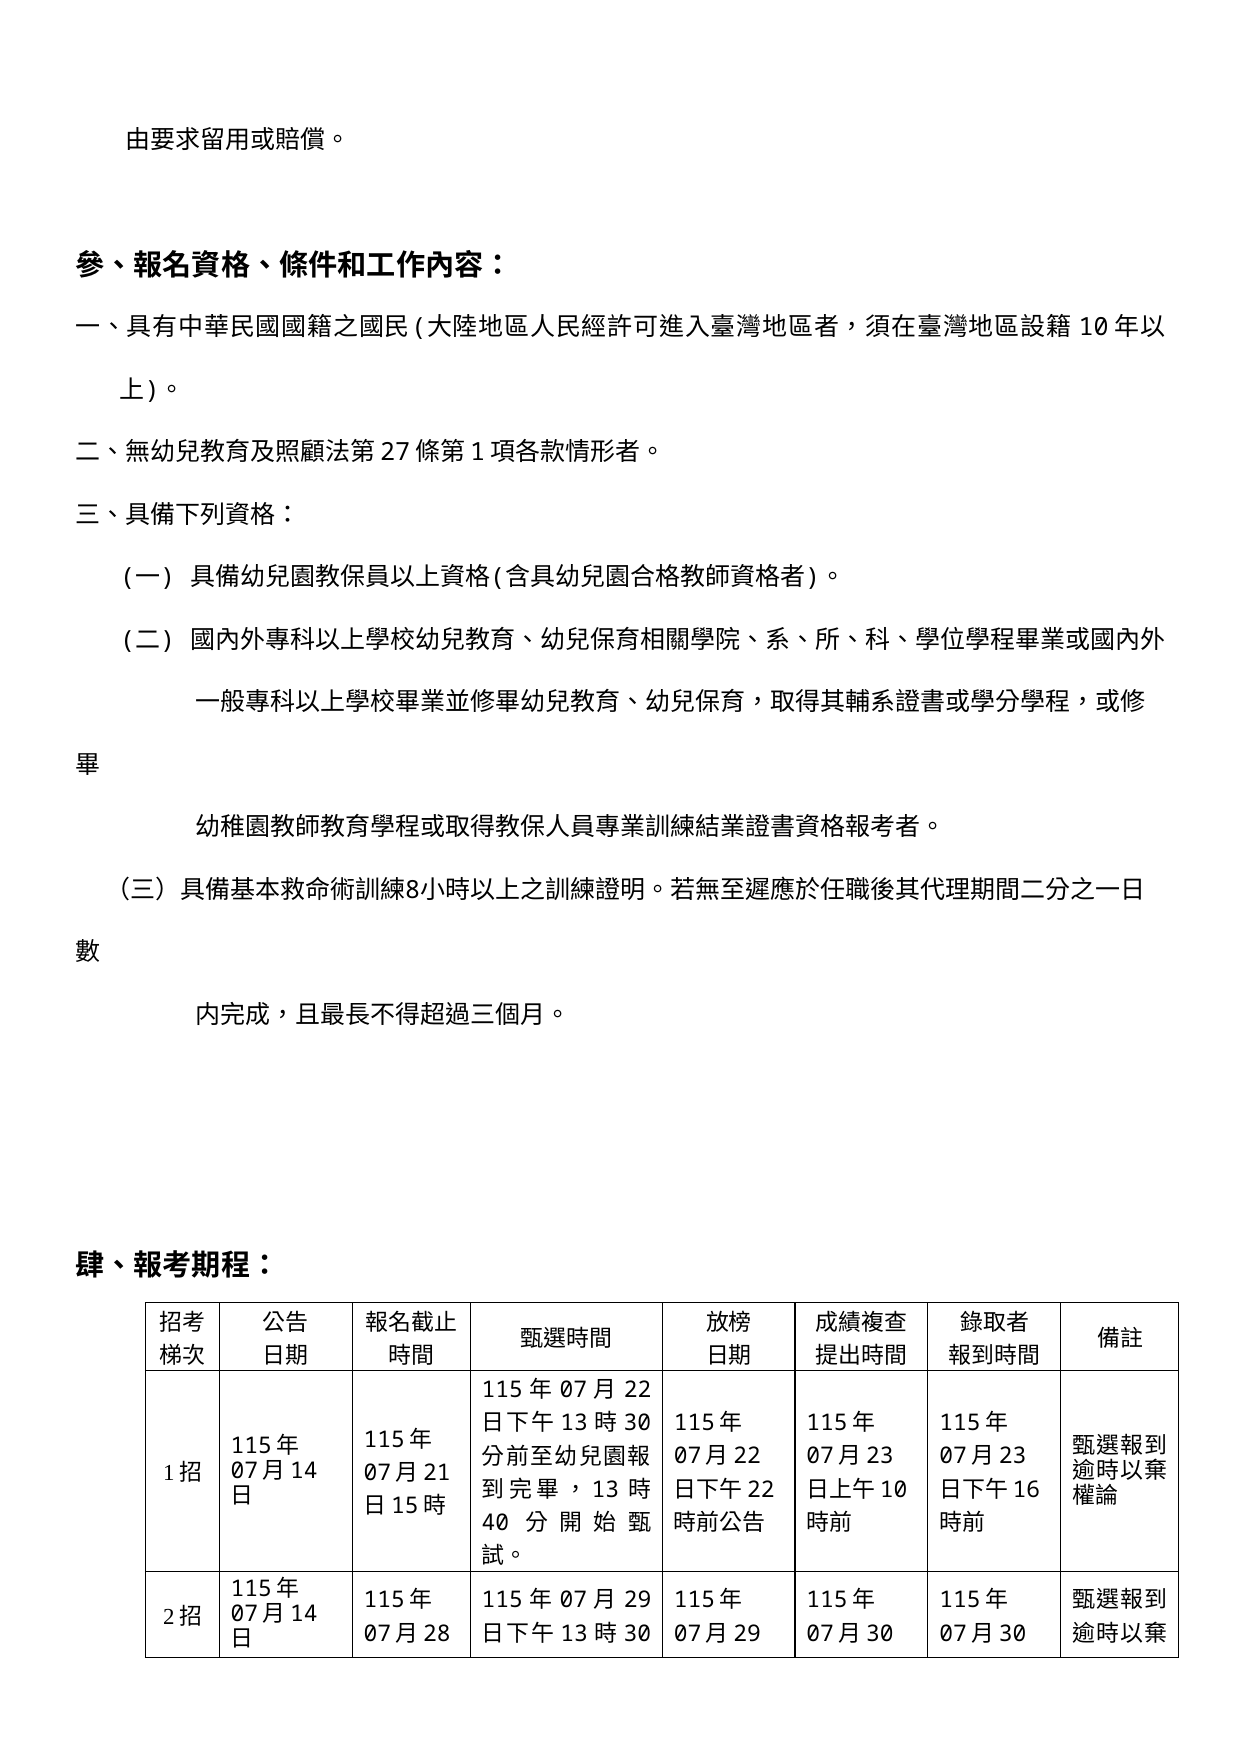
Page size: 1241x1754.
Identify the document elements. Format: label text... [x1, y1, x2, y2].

text 由要求留用或賠償。 [75, 96, 1165, 158]
text 一、具有中華民國國籍之國民(大陸地區人民經許可進入臺灣地區者，須在臺灣地區設籍10年以上)。 [75, 283, 1165, 408]
table_header 成績複查 提出時間 [796, 1303, 927, 1370]
table_header 放榜 日期 [663, 1303, 794, 1370]
text 一般專科以上學校畢業並修畢幼兒教育、幼兒保育，取得其輔系證書或學分學程，或修畢 [75, 658, 1165, 783]
text (一) 具備幼兒園教保員以上資格(含具幼兒園合格教師資格者)。 [75, 533, 1165, 596]
text 三、具備下列資格： [75, 471, 1165, 533]
table_cell 115年 07月23日下午16時前 [928, 1371, 1060, 1571]
text 内完成，且最長不得超過三個月。 [75, 971, 1165, 1033]
table_header 備註 [1061, 1303, 1178, 1370]
table_cell 115年 07月30 [796, 1572, 927, 1657]
table_cell 115年07月29日下午13時30 [471, 1572, 662, 1657]
text 二、無幼兒教育及照顧法第27條第1項各款情形者。 [75, 408, 1165, 471]
table_cell 2招 [146, 1572, 219, 1657]
table_cell 115年 07月21日15時 [353, 1371, 470, 1571]
table_cell 115年 07月14日 [220, 1572, 352, 1657]
text 肆、報考期程： [75, 1221, 1165, 1283]
table_header 甄選時間 [471, 1303, 662, 1370]
table_cell 甄選報到逾時以棄權論 [1061, 1371, 1178, 1571]
text （三）具備基本救命術訓練8小時以上之訓練證明。若無至遲應於任職後其代理期間二分之一日數 [75, 846, 1165, 971]
text 參、報名資格、條件和工作內容： [75, 221, 1165, 283]
text (二) 國內外專科以上學校幼兒教育、幼兒保育相關學院、系、所、科、學位學程畢業或國內外 [75, 596, 1165, 658]
table_cell 115年 07月29 [663, 1572, 794, 1657]
table_header 公告 日期 [220, 1303, 352, 1370]
table_header 招考梯次 [146, 1303, 219, 1370]
table_cell 甄選報到逾時以棄 [1061, 1572, 1178, 1657]
table_header 錄取者 報到時間 [928, 1303, 1060, 1370]
table_cell 115年 07月28 [353, 1572, 470, 1657]
table_cell 115年07月22日下午13時30分前至幼兒園報到完畢，13時40分開始甄試。 [471, 1371, 662, 1571]
text 幼稚園教師教育學程或取得教保人員專業訓練結業證書資格報考者。 [75, 783, 1165, 846]
table_cell 115年 07月23日上午10時前 [796, 1371, 927, 1571]
table_cell 115年 07月30 [928, 1572, 1060, 1657]
table_cell 115年 07月14日 [220, 1371, 352, 1571]
table_header 報名截止時間 [353, 1303, 470, 1370]
table_cell 115年 07月22日下午22時前公告 [663, 1371, 794, 1571]
table_cell 1招 [146, 1371, 219, 1571]
